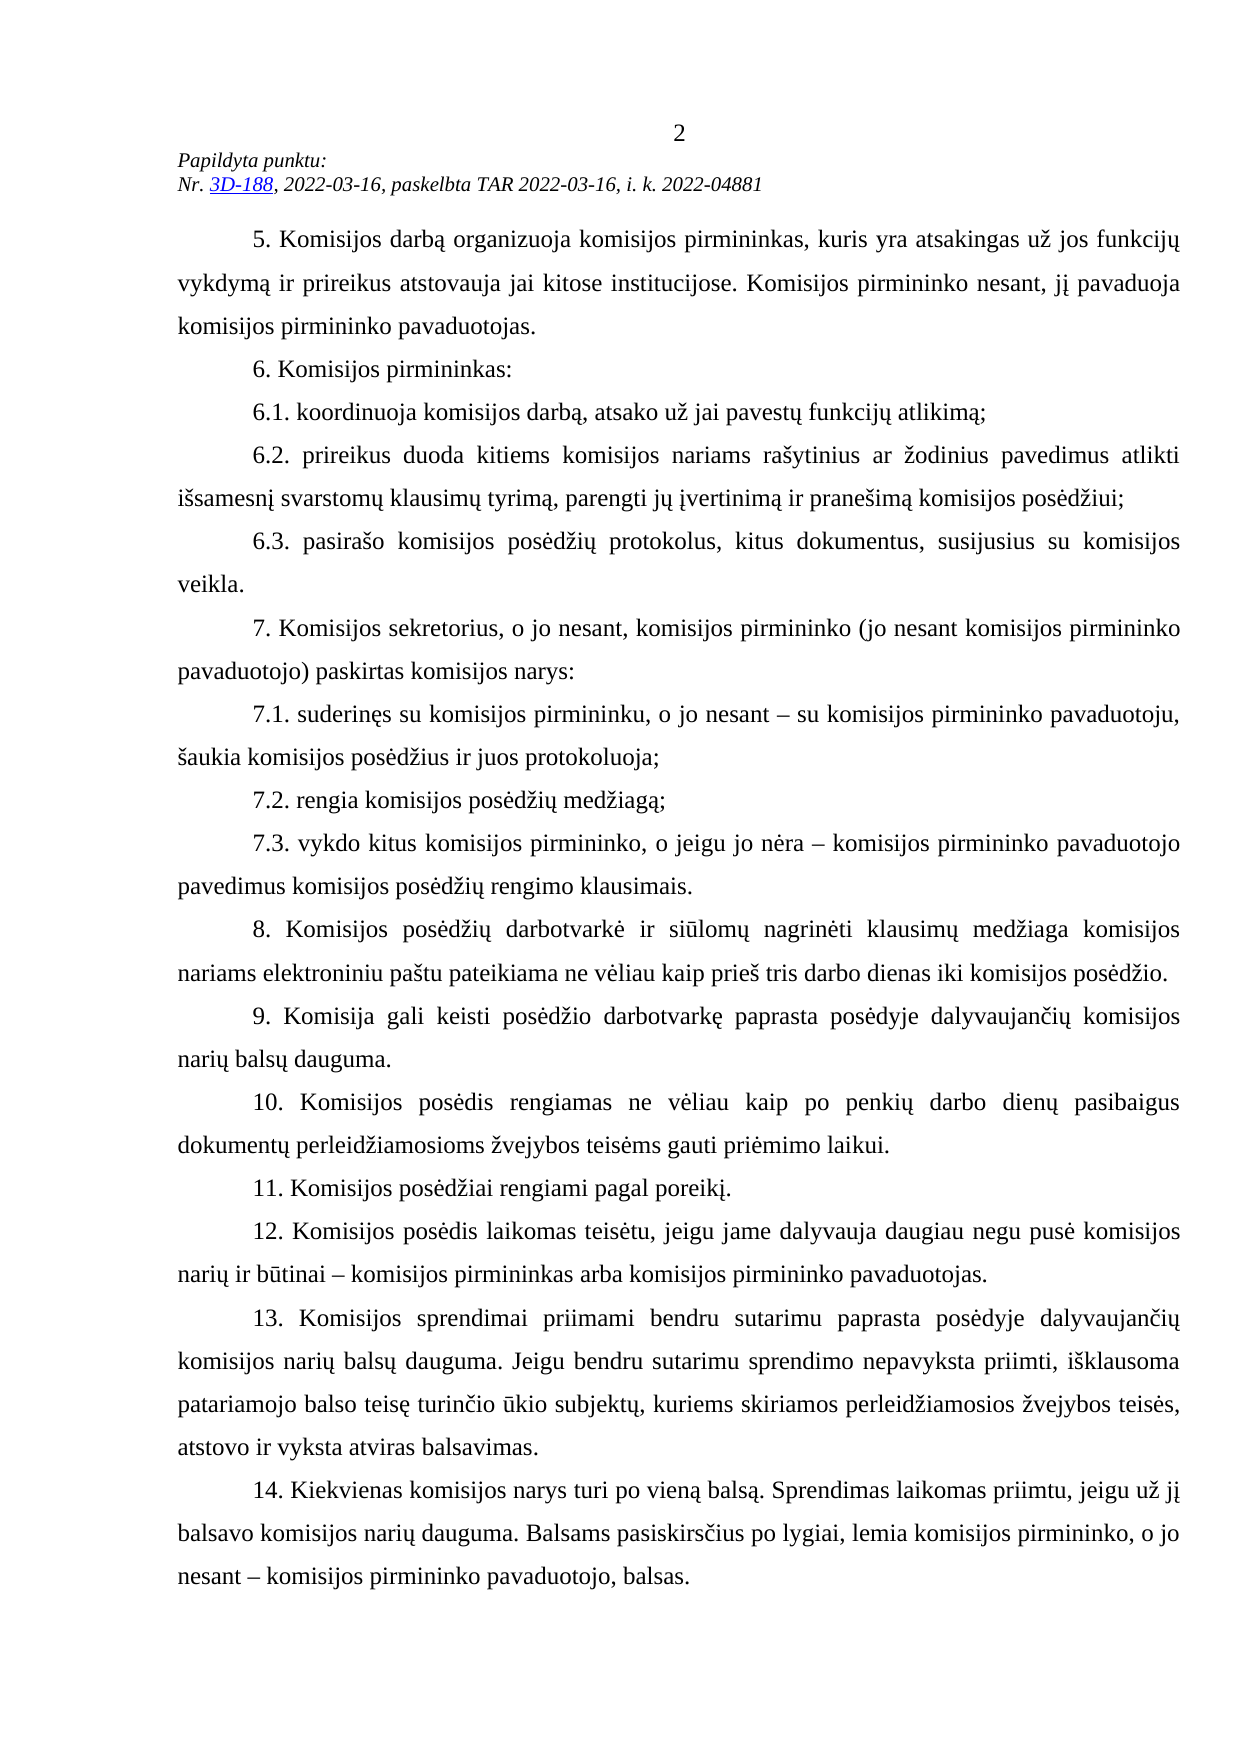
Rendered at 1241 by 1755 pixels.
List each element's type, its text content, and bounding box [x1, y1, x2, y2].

text 9. Komisija gali keisti posėdžio darbotvarkę paprasta posėdyje dalyvaujančių komisijos narių balsų dauguma. [177, 1001, 1181, 1073]
text 7.3. vykdo kitus komisijos pirmininko, o jeigu jo nėra – komisijos pirmininko pavaduotojo pavedimus komisijos posėdžių rengimo klausimais. [177, 828, 1181, 900]
text 7. Komisijos sekretorius, o jo nesant, komisijos pirmininko (jo nesant komisijos pirmininko pavaduotojo) paskirtas komisijos narys: [177, 613, 1181, 684]
text 6.2. prireikus duoda kitiems komisijos nariams rašytinius ar žodinius pavedimus atlikti išsamesnį svarstomų klausimų tyrimą, parengti jų įvertinimą ir pranešimą komisijos posėdžiui; [177, 440, 1181, 512]
text 6.1. koordinuoja komisijos darbą, atsako už jai pavestų funkcijų atlikimą; [177, 397, 1181, 426]
text 6. Komisijos pirmininkas: [177, 354, 1181, 383]
text 7.1. suderinęs su komisijos pirmininku, o jo nesant – su komisijos pirmininko pavaduotoju, šaukia komisijos posėdžius ir juos protokoluoja; [177, 699, 1181, 771]
text 7.2. rengia komisijos posėdžių medžiagą; [177, 785, 1181, 814]
text 11. Komisijos posėdžiai rengiami pagal poreikį. [177, 1173, 1181, 1202]
text 6.3. pasirašo komisijos posėdžių protokolus, kitus dokumentus, susijusius su komisijos veikla. [177, 526, 1181, 598]
text 13. Komisijos sprendimai priimami bendru sutarimu paprasta posėdyje dalyvaujančių komisijos narių balsų dauguma. Jeigu bendru sutarimu sprendimo nepavyksta priimti, išklausoma patariamojo balso teisę turinčio ūkio subjektų, kuriems skiriamos perleidžiamosios žvejybos teisės, atstovo ir vyksta atviras balsavimas. [177, 1303, 1181, 1461]
text 10. Komisijos posėdis rengiamas ne vėliau kaip po penkių darbo dienų pasibaigus dokumentų perleidžiamosioms žvejybos teisėms gauti priėmimo laikui. [177, 1087, 1181, 1159]
text 12. Komisijos posėdis laikomas teisėtu, jeigu jame dalyvauja daugiau negu pusė komisijos narių ir būtinai – komisijos pirmininkas arba komisijos pirmininko pavaduotojas. [177, 1216, 1181, 1288]
text 5. Komisijos darbą organizuoja komisijos pirmininkas, kuris yra atsakingas už jos funkcijų vykdymą ir prireikus atstovauja jai kitose institucijose. Komisijos pirmininko nesant, jį pavaduoja komisijos pirmininko pavaduotojas. [177, 224, 1181, 339]
text 8. Komisijos posėdžių darbotvarkė ir siūlomų nagrinėti klausimų medžiaga komisijos nariams elektroniniu paštu pateikiama ne vėliau kaip prieš tris darbo dienas iki komisijos posėdžio. [177, 914, 1181, 986]
text Papildyta punktu: [177, 148, 1181, 172]
text 14. Kiekvienas komisijos narys turi po vieną balsą. Sprendimas laikomas priimtu, jeigu už jį balsavo komisijos narių dauguma. Balsams pasiskirsčius po lygiai, lemia komisijos pirmininko, o jo nesant – komisijos pirmininko pavaduotojo, balsas. [177, 1475, 1181, 1590]
text Nr. 3D-188, 2022-03-16, paskelbta TAR 2022-03-16, i. k. 2022-04881 [177, 172, 1181, 196]
